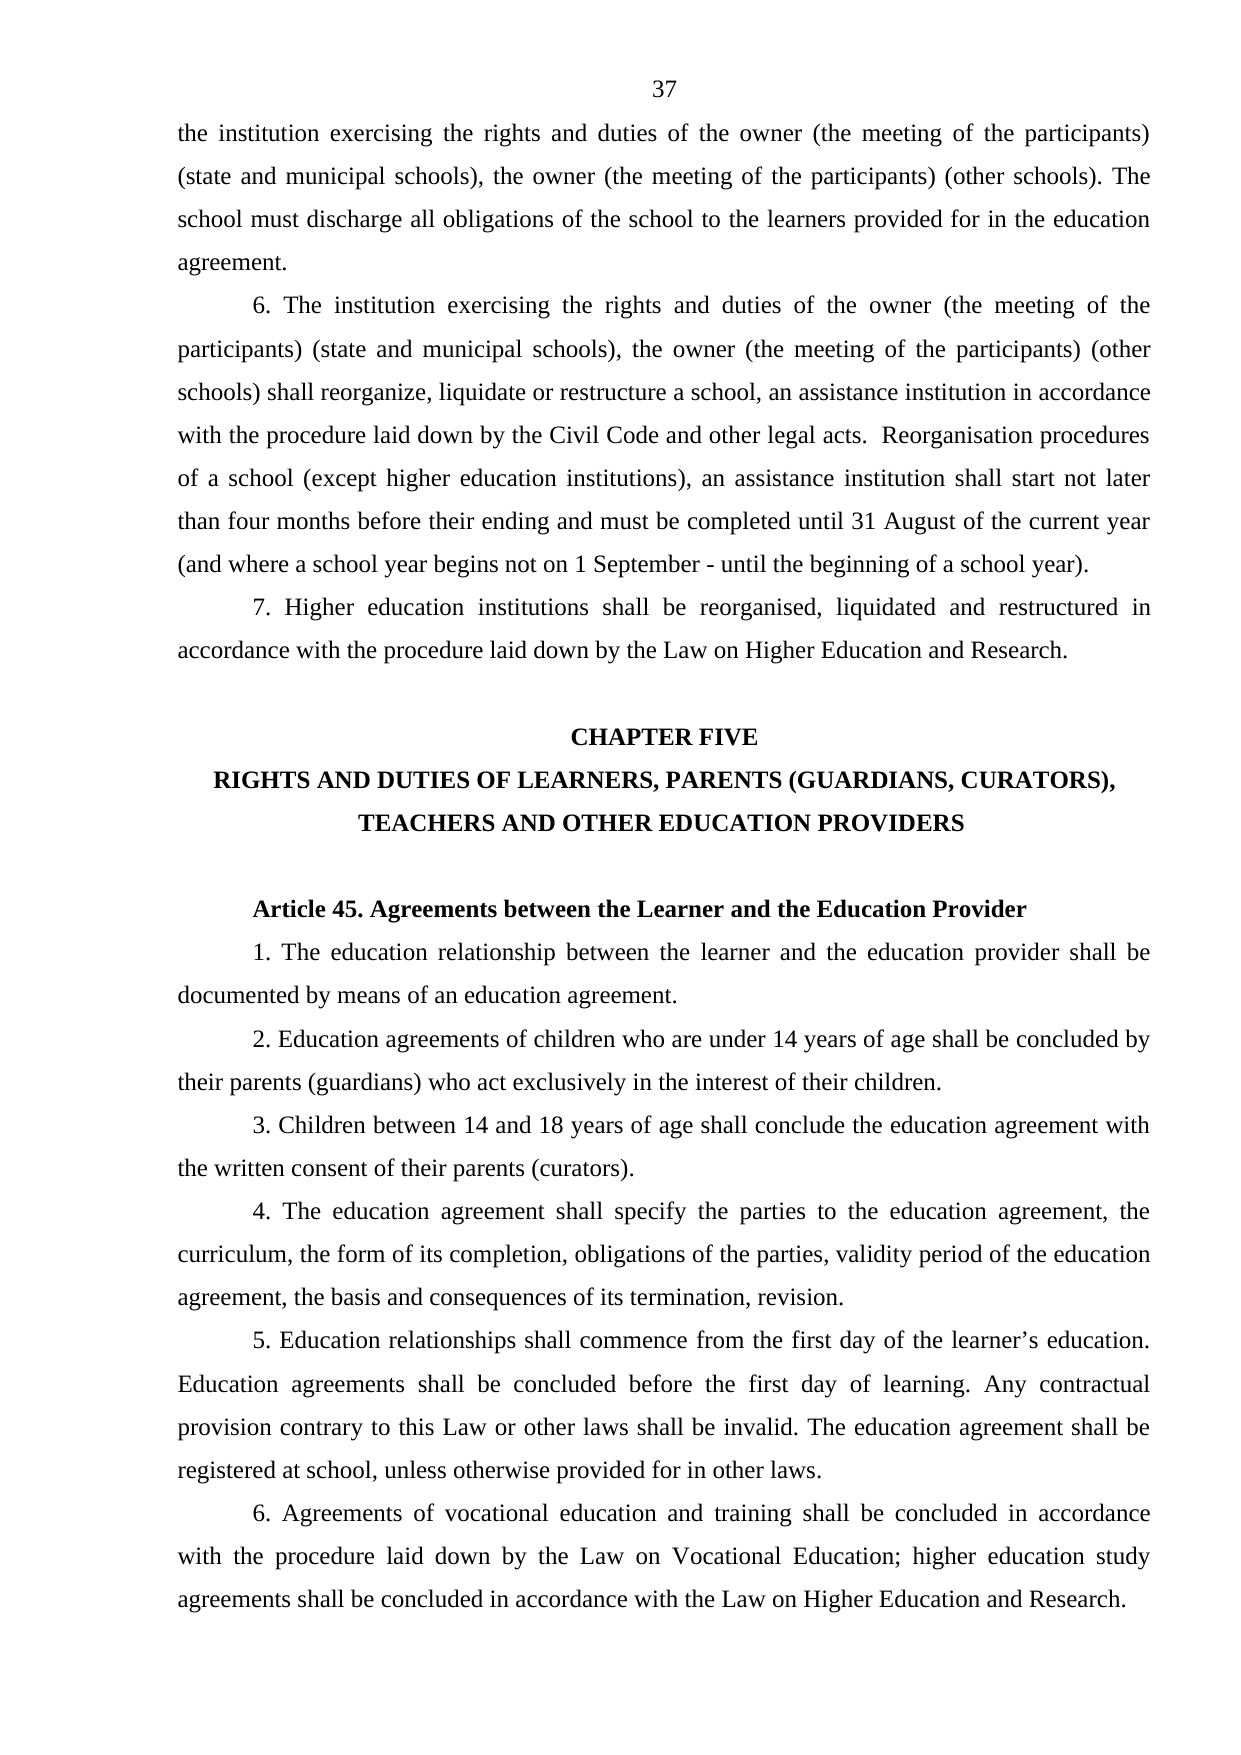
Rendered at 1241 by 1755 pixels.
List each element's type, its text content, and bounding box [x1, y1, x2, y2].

text 5. Education relationships shall commence from the first day of the learner’s education. Education agreements shall be concluded before the first day of learning. Any contractual provision contrary to this Law or other laws shall be invalid. The education agreement shall be registered at school, unless otherwise provided for in other laws. [177, 1326, 1152, 1484]
text the institution exercising the rights and duties of the owner (the meeting of the participants) (state and municipal schools), the owner (the meeting of the participants) (other schools). The school must discharge all obligations of the school to the learners provided for in the education agreement. [177, 118, 1152, 276]
text 4. The education agreement shall specify the parties to the education agreement, the curriculum, the form of its completion, obligations of the parties, validity period of the education agreement, the basis and consequences of its termination, revision. [177, 1196, 1152, 1311]
text 7. Higher education institutions shall be reorganised, liquidated and restructured in accordance with the procedure laid down by the Law on Higher Education and Research. [177, 592, 1152, 664]
text 2. Education agreements of children who are under 14 years of age shall be concluded by their parents (guardians) who act exclusively in the interest of their children. [177, 1024, 1152, 1096]
text Rights and duties of LEARNERS, parents (guardians, CURATORS), teachers and other education providers [177, 765, 1152, 837]
text 1. The education relationship between the learner and the education provider shall be documented by means of an education agreement. [177, 937, 1152, 1009]
text Article 45. Agreements between the Learner and the Education Provider [177, 894, 1152, 923]
text 3. Children between 14 and 18 years of age shall conclude the education agreement with the written consent of their parents (curators). [177, 1110, 1152, 1182]
text 6. Agreements of vocational education and training shall be concluded in accordance with the procedure laid down by the Law on Vocational Education; higher education study agreements shall be concluded in accordance with the Law on Higher Education and Research. [177, 1498, 1152, 1613]
text 6. The institution exercising the rights and duties of the owner (the meeting of the participants) (state and municipal schools), the owner (the meeting of the participants) (other schools) shall reorganize, liquidate or restructure a school, an assistance institution in accordance with the procedure laid down by the Civil Code and other legal acts. Reorganisation procedures of a school (except higher education institutions), an assistance institution shall start not later than four months before their ending and must be completed until 31 August of the current year (and where a school year begins not on 1 September - until the beginning of a school year). [177, 291, 1152, 578]
text CHAPTER FIVE [177, 722, 1152, 751]
